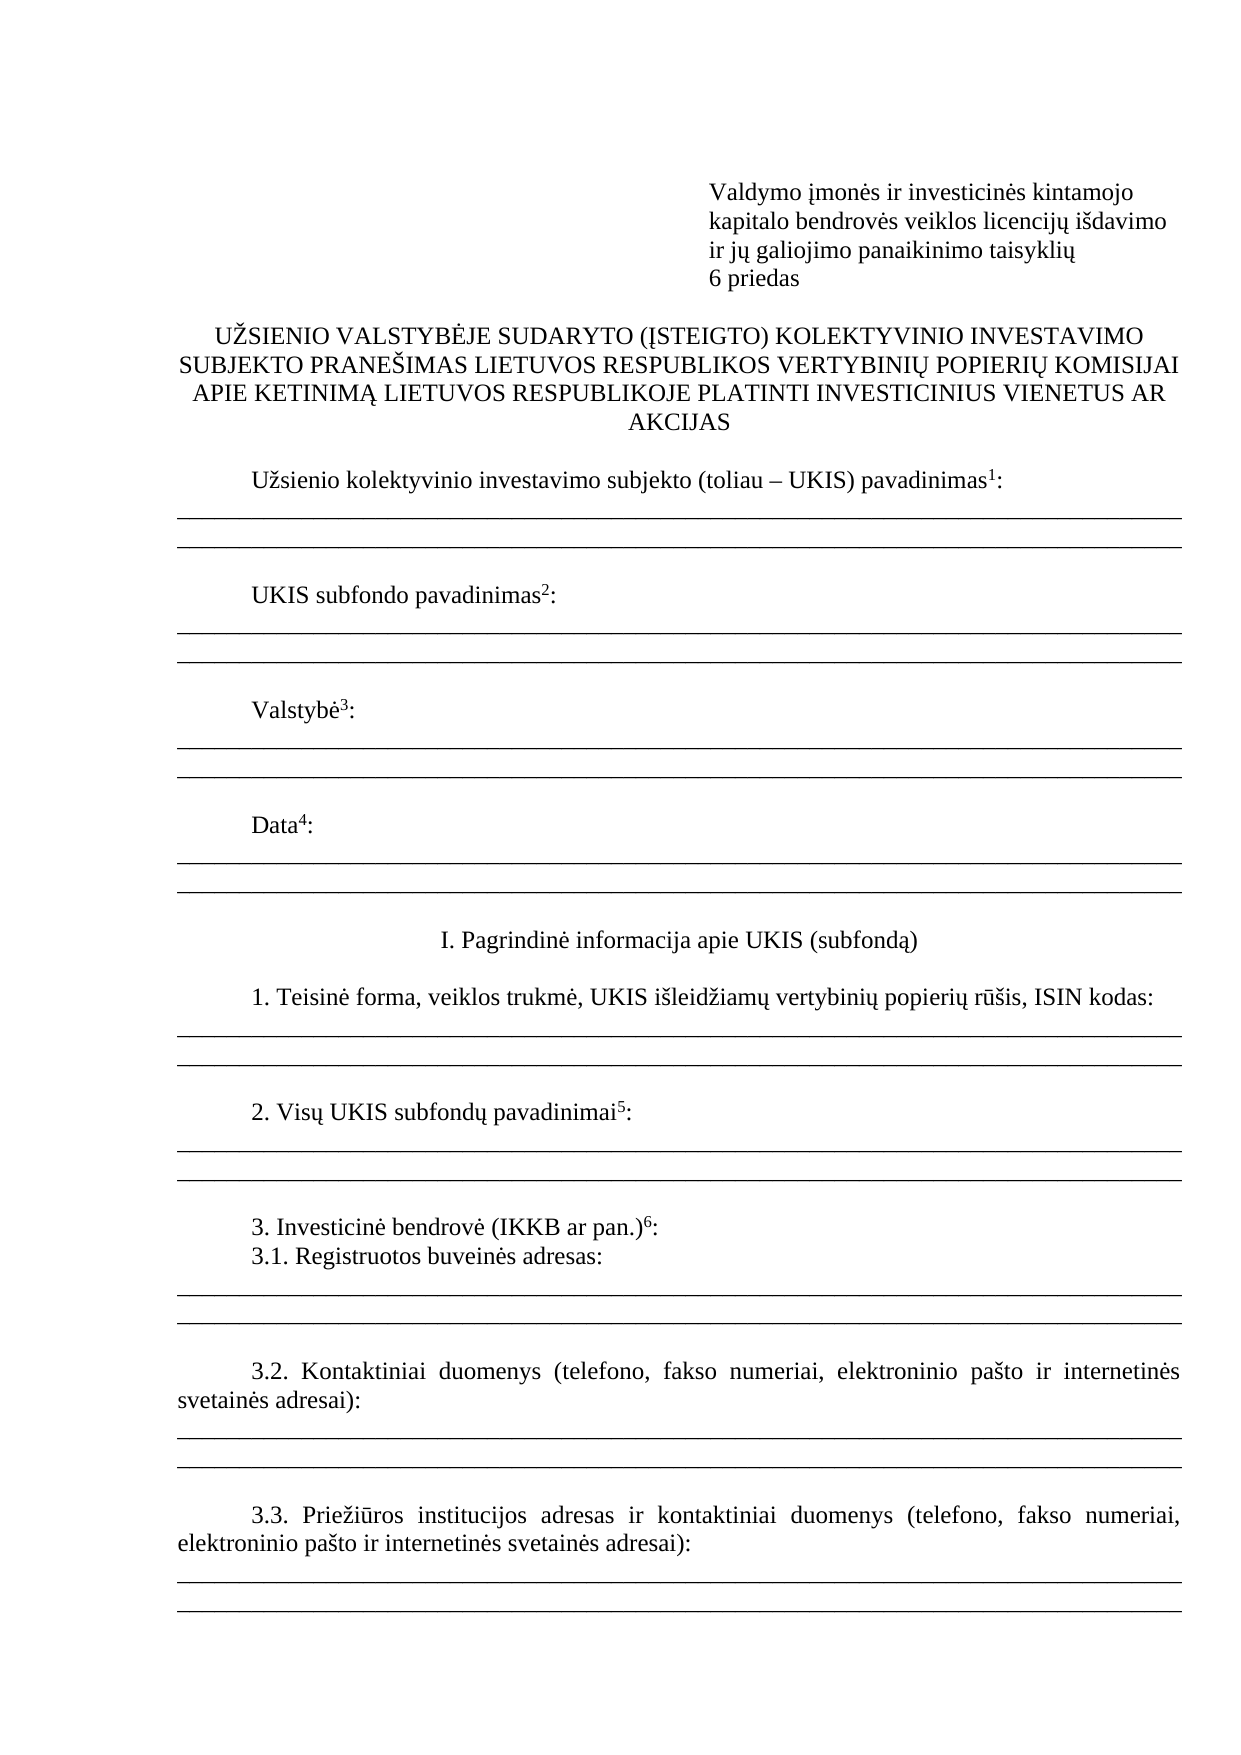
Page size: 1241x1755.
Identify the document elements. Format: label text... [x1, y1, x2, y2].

text 3.1. Registruotos buveinės adresas: [177, 1241, 1181, 1270]
text 2. Visų UKIS subfondų pavadinimai5: [177, 1097, 1181, 1126]
text 6 priedas [177, 263, 1181, 292]
text Data4: [177, 810, 1181, 838]
text 1. Teisinė forma, veiklos trukmė, UKIS išleidžiamų vertybinių popierių rūšis, ISIN kodas: [177, 982, 1181, 1011]
text 3.3. Priežiūros institucijos adresas ir kontaktiniai duomenys (telefono, fakso numeriai, elektroninio pašto ir internetinės svetainės adresai): [177, 1500, 1181, 1557]
text UKIS subfondo pavadinimas2: [177, 580, 1181, 608]
text Užsienio kolektyvinio investavimo subjekto (toliau – UKIS) pavadinimas1: [177, 465, 1181, 493]
text kapitalo bendrovės veiklos licencijų išdavimo [177, 206, 1181, 235]
text Valdymo įmonės ir investicinės kintamojo [177, 177, 1181, 206]
text 3. Investicinė bendrovė (IKKB ar pan.)6: [177, 1212, 1181, 1241]
text ir jų galiojimo panaikinimo taisyklių [177, 235, 1181, 263]
text I. Pagrindinė informacija apie UKIS (subfondą) [177, 925, 1181, 953]
text 3.2. Kontaktiniai duomenys (telefono, fakso numeriai, elektroninio pašto ir internetinės svetainės adresai): [177, 1356, 1181, 1413]
text UŽSIENIO VALSTYBĖJE SUDARYTO (ĮSTEIGTO) KOLEKTYVINIO INVESTAVIMO SUBJEKTO PRANEŠIMAS LIETUVOS RESPUBLIKOS VERTYBINIŲ POPIERIŲ KOMISIJAI APIE KETINIMĄ LIETUVOS RESPUBLIKOJE PLATINTI INVESTICINIUS VIENETUS AR AKCIJAS [177, 321, 1181, 436]
text Valstybė3: [177, 695, 1181, 723]
